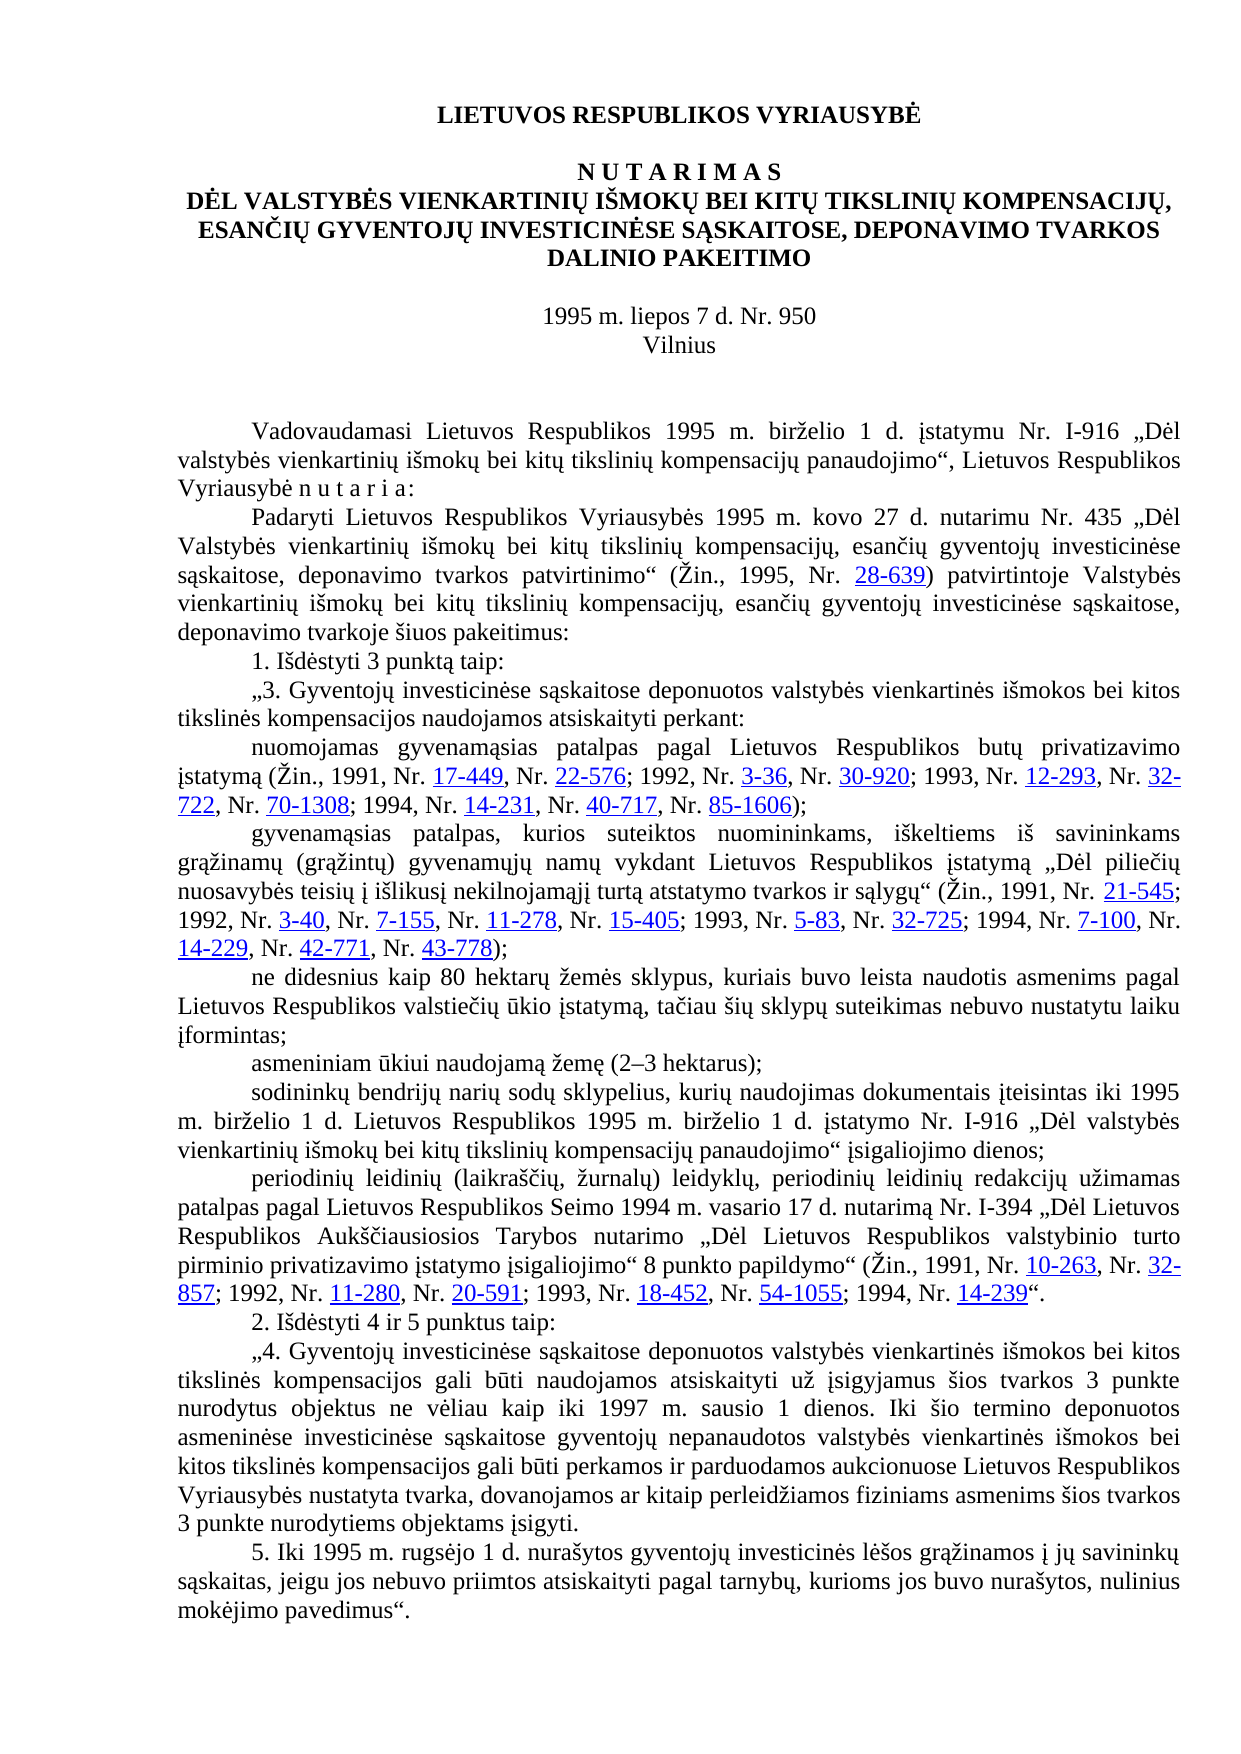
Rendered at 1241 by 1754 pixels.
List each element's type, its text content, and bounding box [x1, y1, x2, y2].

text DĖL VALSTYBĖS VIENKARTINIŲ IŠMOKŲ BEI KITŲ TIKSLINIŲ KOMPENSACIJŲ, ESANČIŲ GYVENTOJŲ INVESTICINĖSE SĄSKAITOSE, DEPONAVIMO TVARKOS DALINIO PAKEITIMO [177, 186, 1181, 272]
text ne didesnius kaip 80 hektarų žemės sklypus, kuriais buvo leista naudotis asmenims pagal Lietuvos Respublikos valstiečių ūkio įstatymą, tačiau šių sklypų suteikimas nebuvo nustatytu laiku įformintas; [177, 962, 1181, 1048]
text 5. Iki 1995 m. rugsėjo 1 d. nurašytos gyventojų investicinės lėšos grąžinamos į jų savininkų sąskaitas, jeigu jos nebuvo priimtos atsiskaityti pagal tarnybų, kurioms jos buvo nurašytos, nulinius mokėjimo pavedimus“. [177, 1537, 1181, 1623]
text N U T A R I M A S [177, 157, 1181, 186]
text „4. Gyventojų investicinėse sąskaitose deponuotos valstybės vienkartinės išmokos bei kitos tikslinės kompensacijos gali būti naudojamos atsiskaityti už įsigyjamus šios tvarkos 3 punkte nurodytus objektus ne vėliau kaip iki 1997 m. sausio 1 dienos. Iki šio termino deponuotos asmeninėse investicinėse sąskaitose gyventojų nepanaudotos valstybės vienkartinės išmokos bei kitos tikslinės kompensacijos gali būti perkamos ir parduodamos aukcionuose Lietuvos Respublikos Vyriausybės nustatyta tvarka, dovanojamos ar kitaip perleidžiamos fiziniams asmenims šios tvarkos 3 punkte nurodytiems objektams įsigyti. [177, 1336, 1181, 1537]
text Padaryti Lietuvos Respublikos Vyriausybės 1995 m. kovo 27 d. nutarimu Nr. 435 „Dėl Valstybės vienkartinių išmokų bei kitų tikslinių kompensacijų, esančių gyventojų investicinėse sąskaitose, deponavimo tvarkos patvirtinimo“ (Žin., 1995, Nr. 28-639) patvirtintoje Valstybės vienkartinių išmokų bei kitų tikslinių kompensacijų, esančių gyventojų investicinėse sąskaitose, deponavimo tvarkoje šiuos pakeitimus: [177, 502, 1181, 646]
text sodininkų bendrijų narių sodų sklypelius, kurių naudojimas dokumentais įteisintas iki 1995 m. birželio 1 d. Lietuvos Respublikos 1995 m. birželio 1 d. įstatymo Nr. I-916 „Dėl valstybės vienkartinių išmokų bei kitų tikslinių kompensacijų panaudojimo“ įsigaliojimo dienos; [177, 1077, 1181, 1163]
text „3. Gyventojų investicinėse sąskaitose deponuotos valstybės vienkartinės išmokos bei kitos tikslinės kompensacijos naudojamos atsiskaityti perkant: [177, 675, 1181, 732]
text asmeniniam ūkiui naudojamą žemę (2–3 hektarus); [177, 1048, 1181, 1077]
text 1. Išdėstyti 3 punktą taip: [177, 646, 1181, 675]
text Vilnius [177, 330, 1181, 358]
text 2. Išdėstyti 4 ir 5 punktus taip: [177, 1307, 1181, 1336]
text gyvenamąsias patalpas, kurios suteiktos nuomininkams, iškeltiems iš savininkams grąžinamų (grąžintų) gyvenamųjų namų vykdant Lietuvos Respublikos įstatymą „Dėl piliečių nuosavybės teisių į išlikusį nekilnojamąjį turtą atstatymo tvarkos ir sąlygų“ (Žin., 1991, Nr. 21-545; 1992, Nr. 3-40, Nr. 7-155, Nr. 11-278, Nr. 15-405; 1993, Nr. 5-83, Nr. 32-725; 1994, Nr. 7-100, Nr. 14-229, Nr. 42-771, Nr. 43-778); [177, 818, 1181, 962]
text nuomojamas gyvenamąsias patalpas pagal Lietuvos Respublikos butų privatizavimo įstatymą (Žin., 1991, Nr. 17-449, Nr. 22-576; 1992, Nr. 3-36, Nr. 30-920; 1993, Nr. 12-293, Nr. 32-722, Nr. 70-1308; 1994, Nr. 14-231, Nr. 40-717, Nr. 85-1606); [177, 732, 1181, 818]
text Vadovaudamasi Lietuvos Respublikos 1995 m. birželio 1 d. įstatymu Nr. I-916 „Dėl valstybės vienkartinių išmokų bei kitų tikslinių kompensacijų panaudojimo“, Lietuvos Respublikos Vyriausybė nutaria: [177, 416, 1181, 502]
text 1995 m. liepos 7 d. Nr. 950 [177, 301, 1181, 330]
text periodinių leidinių (laikraščių, žurnalų) leidyklų, periodinių leidinių redakcijų užimamas patalpas pagal Lietuvos Respublikos Seimo 1994 m. vasario 17 d. nutarimą Nr. I-394 „Dėl Lietuvos Respublikos Aukščiausiosios Tarybos nutarimo „Dėl Lietuvos Respublikos valstybinio turto pirminio privatizavimo įstatymo įsigaliojimo“ 8 punkto papildymo“ (Žin., 1991, Nr. 10-263, Nr. 32-857; 1992, Nr. 11-280, Nr. 20-591; 1993, Nr. 18-452, Nr. 54-1055; 1994, Nr. 14-239“. [177, 1163, 1181, 1307]
text LIETUVOS RESPUBLIKOS VYRIAUSYBĖ [177, 100, 1181, 128]
